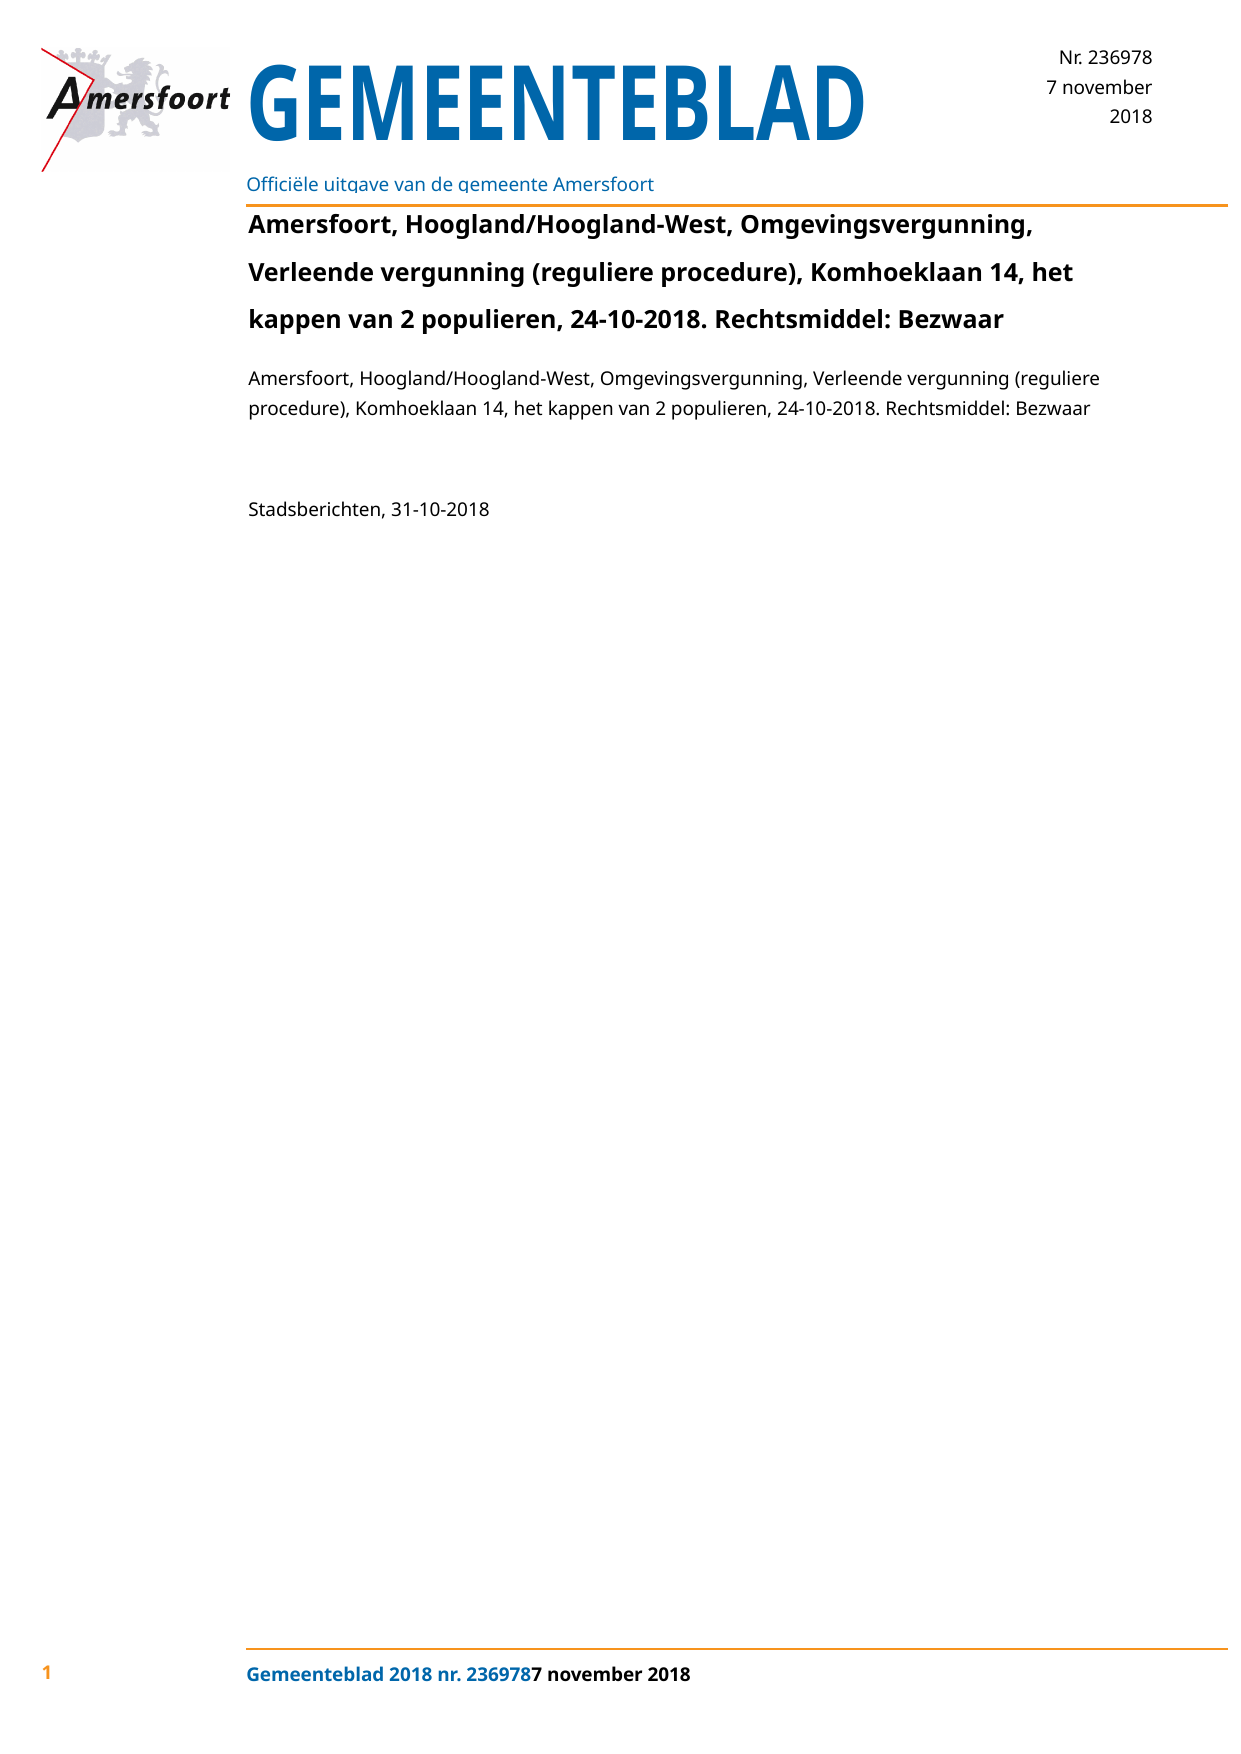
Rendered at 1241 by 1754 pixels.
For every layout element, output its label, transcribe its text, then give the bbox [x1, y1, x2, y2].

text Amersfoort, Hoogland/Hoogland-West, Omgevingsvergunning, Verleende vergunning (reguliere procedure), Komhoeklaan 14, het kappen van 2 populieren, 24-10-2018. Rechtsmiddel: Bezwaar [248, 207, 1152, 336]
text Amersfoort, Hoogland/Hoogland-West, Omgevingsvergunning, Verleende vergunning (reguliere procedure), Komhoeklaan 14, het kappen van 2 populieren, 24-10-2018. Rechtsmiddel: Bezwaar [248, 366, 1152, 421]
text Stadsberichten, 31-10-2018 [248, 496, 1152, 522]
picture [41, 47, 231, 172]
